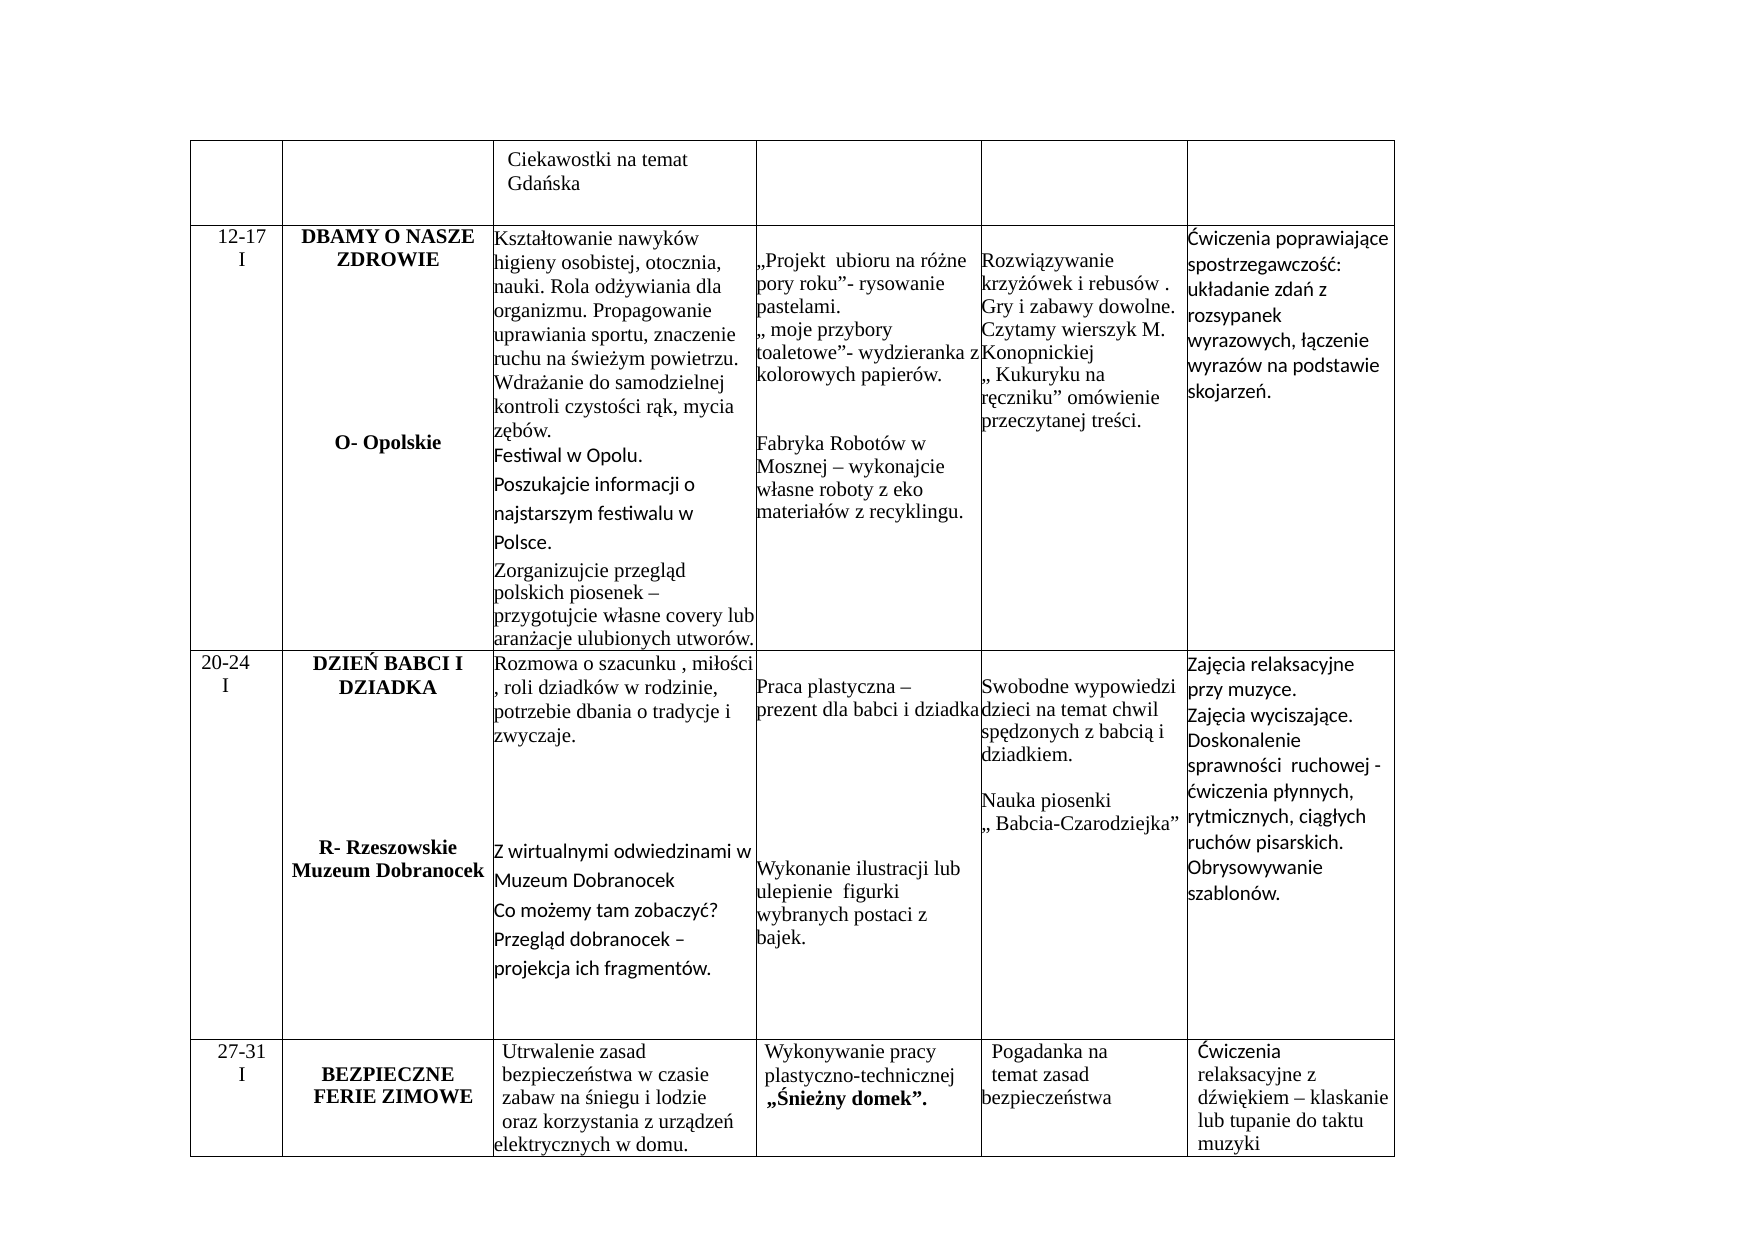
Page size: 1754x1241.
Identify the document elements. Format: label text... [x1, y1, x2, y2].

table_cell Zajęcia relaksacyjne przy muzyce. Zajęcia wyciszające. Doskonalenie sprawności ruchowej - ćwiczenia płynnych, rytmicznych, ciągłych ruchów pisarskich. Obrysowywanie szablonów. [1188, 651, 1394, 1039]
table_cell 20-24 I [191, 651, 282, 1039]
table_cell Pogadanka na temat zasad bezpieczeństwa [982, 1040, 1187, 1156]
table_cell [757, 141, 981, 224]
table_cell „Projekt ubioru na różne pory roku”- rysowanie pastelami. „ moje przybory toaletowe”- wydzieranka z kolorowych papierów. Fabryka Robotów w Mosznej – wykonajcie własne roboty z eko materiałów z recyklingu. [757, 226, 981, 650]
table_cell BEZPIECZNE FERIE ZIMOWE [283, 1040, 493, 1156]
table_cell Praca plastyczna – prezent dla babci i dziadka Wykonanie ilustracji lub ulepienie figurki wybranych postaci z bajek. [757, 651, 981, 1039]
table_cell Ćwiczenia poprawiające spostrzegawczość: układanie zdań z rozsypanek wyrazowych, łączenie wyrazów na podstawie skojarzeń. [1188, 226, 1394, 650]
table_cell 27-31 I [191, 1040, 282, 1156]
table_cell Kształtowanie nawyków higieny osobistej, otocznia, nauki. Rola odżywiania dla organizmu. Propagowanie uprawiania sportu, znaczenie ruchu na świeżym powietrzu. Wdrażanie do samodzielnej kontroli czystości rąk, mycia zębów. Festiwal w Opolu. Poszukajcie informacji o najstarszym festiwalu w Polsce. Zorganizujcie przegląd polskich piosenek – przygotujcie własne covery lub aranżacje ulubionych utworów. [494, 226, 756, 650]
table_cell Ciekawostki na temat Gdańska [494, 141, 756, 224]
table_cell Rozwiązywanie krzyżówek i rebusów . Gry i zabawy dowolne. Czytamy wierszyk M. Konopnickiej „ Kukuryku na ręczniku” omówienie przeczytanej treści. [982, 226, 1187, 650]
table_cell Swobodne wypowiedzi dzieci na temat chwil spędzonych z babcią i dziadkiem. Nauka piosenki „ Babcia-Czarodziejka” [982, 651, 1187, 1039]
table_cell Utrwalenie zasad bezpieczeństwa w czasie zabaw na śniegu i lodzie oraz korzystania z urządzeń elektrycznych w domu. [494, 1040, 756, 1156]
table_cell 12-17 I [191, 226, 282, 650]
table_cell Wykonywanie pracy plastyczno-technicznej „Śnieżny domek”. [757, 1040, 981, 1156]
table_cell [191, 141, 282, 224]
table_cell Ćwiczenia relaksacyjne z dźwiękiem – klaskanie lub tupanie do taktu muzyki [1188, 1040, 1394, 1156]
table_cell [1188, 141, 1394, 224]
table_cell DZIEŃ BABCI I DZIADKA R- Rzeszowskie Muzeum Dobranocek [283, 651, 493, 1039]
table_cell Rozmowa o szacunku , miłości , roli dziadków w rodzinie, potrzebie dbania o tradycje i zwyczaje. Z wirtualnymi odwiedzinami w Muzeum Dobranocek Co możemy tam zobaczyć? Przegląd dobranocek – projekcja ich fragmentów. [494, 651, 756, 1039]
table_cell DBAMY O NASZE ZDROWIE O- Opolskie [283, 226, 493, 650]
table_cell [283, 141, 493, 224]
table_cell [982, 141, 1187, 224]
